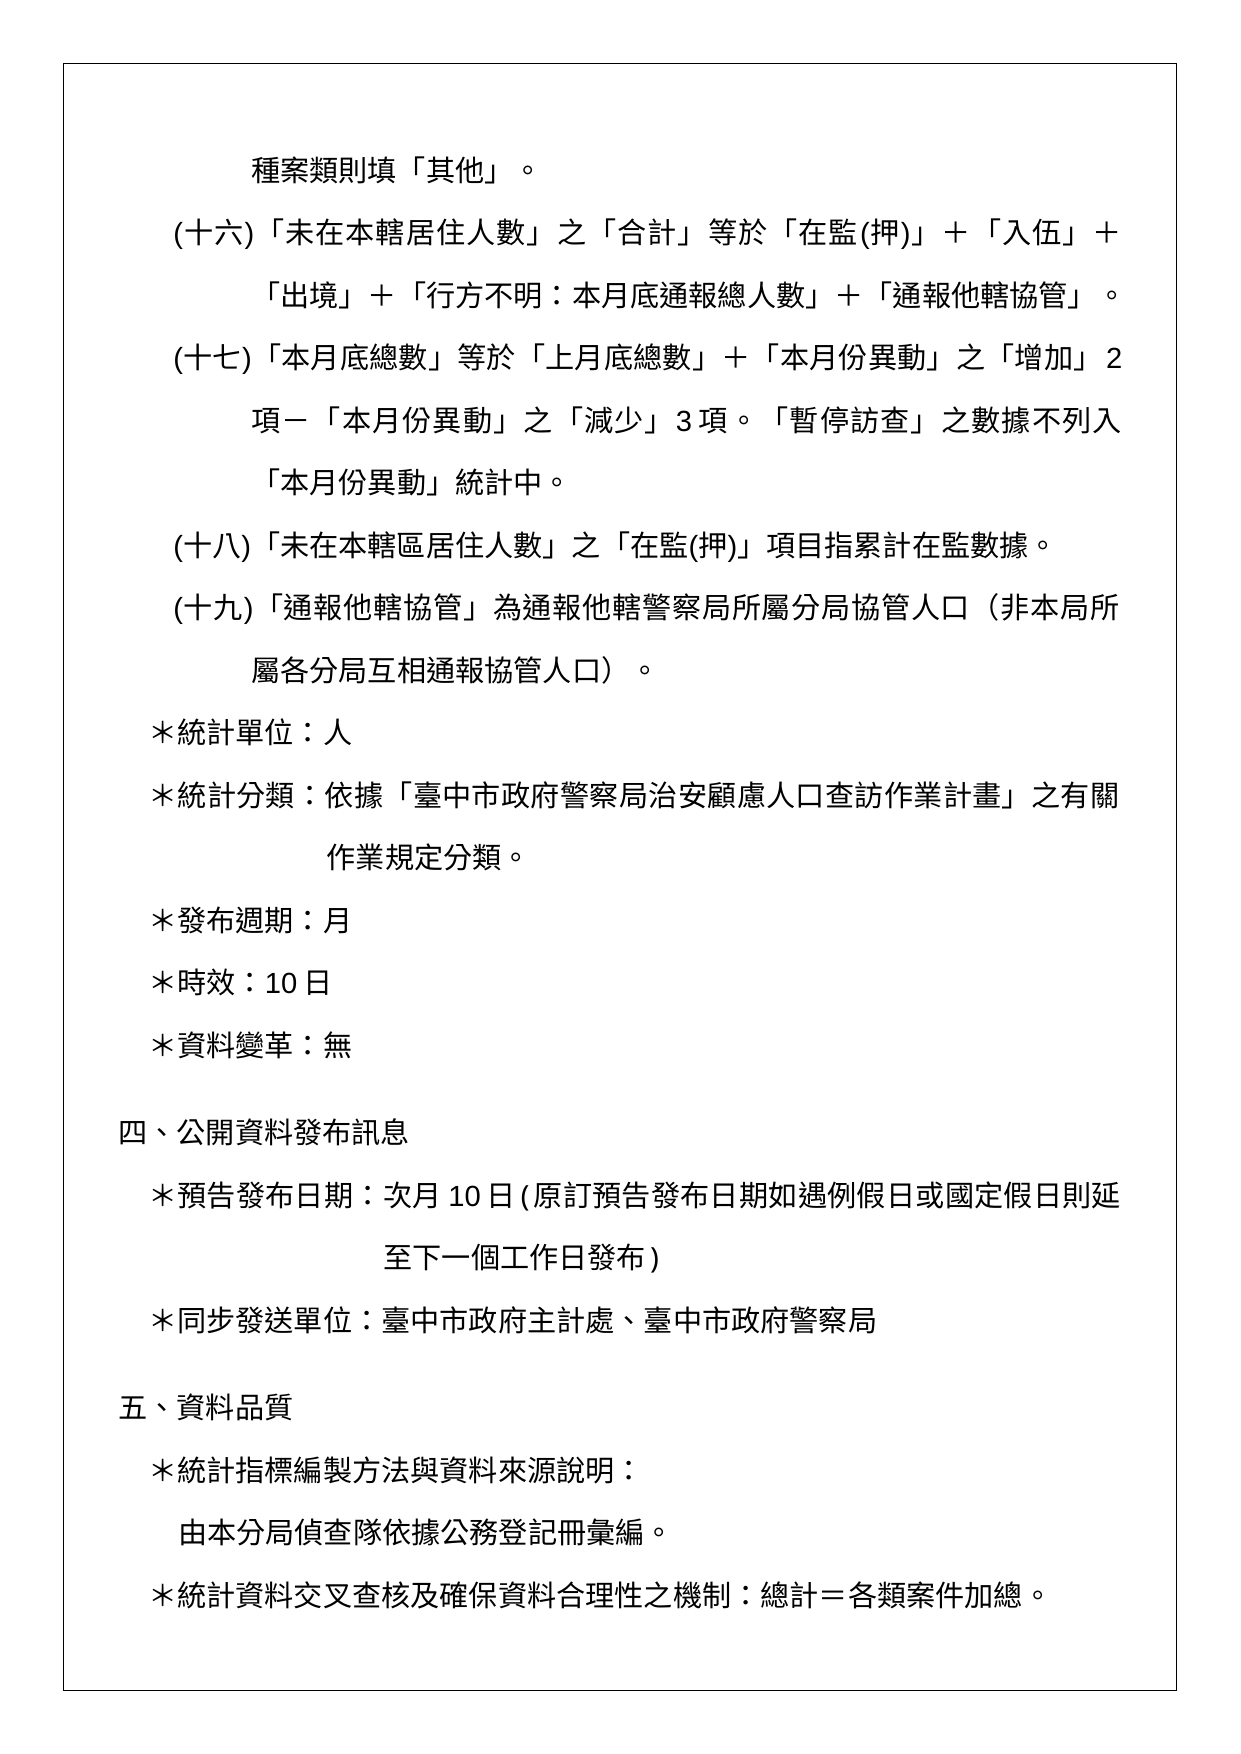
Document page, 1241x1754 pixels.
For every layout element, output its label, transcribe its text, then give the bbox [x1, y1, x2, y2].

text ＊發布週期：月 [148, 877, 1122, 939]
text ＊統計單位：人 [148, 689, 1122, 752]
text (十七)「本月底總數」等於「上月底總數」＋「本月份異動」之「增加」2項－「本月份異動」之「減少」3項。「暫停訪查」之數據不列入「本月份異動」統計中。 [173, 314, 1122, 502]
text ＊資料變革：無 [148, 1002, 1122, 1064]
text (十八)「未在本轄區居住人數」之「在監(押)」項目指累計在監數據。 [173, 502, 1122, 564]
text ＊統計資料交叉查核及確保資料合理性之機制：總計＝各類案件加總。 [148, 1552, 1122, 1614]
text ＊同步發送單位：臺中市政府主計處、臺中市政府警察局 [148, 1277, 1122, 1339]
text (十六)「未在本轄居住人數」之「合計」等於「在監(押)」＋「入伍」＋「出境」＋「行方不明：本月底通報總人數」＋「通報他轄協管」。 [173, 189, 1122, 314]
text ＊統計分類：依據「臺中市政府警察局治安顧慮人口查訪作業計畫」之有關作業規定分類。 [148, 752, 1122, 877]
text (十九)「通報他轄協管」為通報他轄警察局所屬分局協管人口（非本局所屬各分局互相通報協管人口）。 [173, 564, 1122, 689]
text ＊統計指標編製方法與資料來源說明： [148, 1427, 1122, 1489]
text 五、資料品質 [118, 1364, 1122, 1427]
text 由本分局偵查隊依據公務登記冊彙編。 [178, 1489, 1122, 1552]
text 種案類則填「其他」。 [227, 127, 1122, 189]
text ＊時效：10日 [148, 939, 1122, 1002]
text ＊預告發布日期：次月10日(原訂預告發布日期如遇例假日或國定假日則延至下一個工作日發布) [148, 1152, 1122, 1277]
text 四、公開資料發布訊息 [118, 1089, 1122, 1152]
